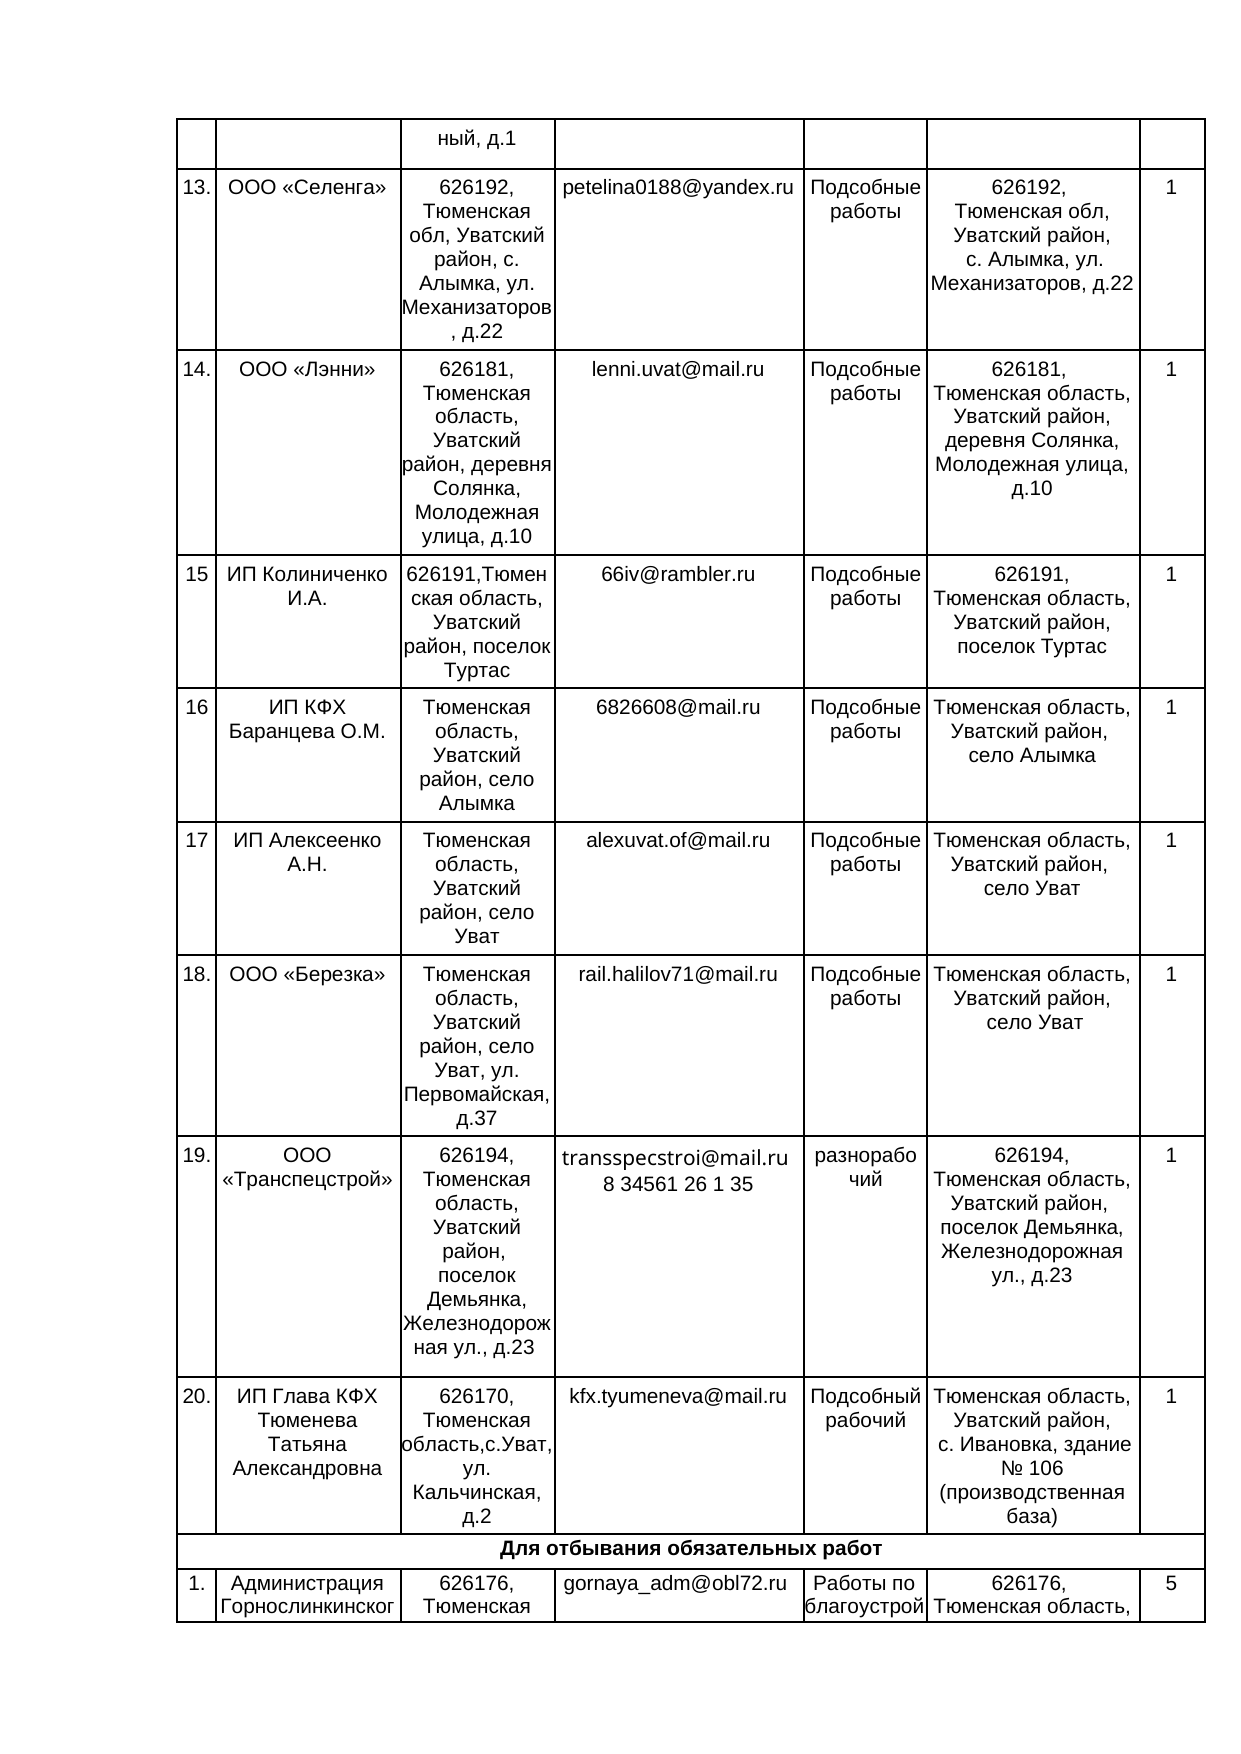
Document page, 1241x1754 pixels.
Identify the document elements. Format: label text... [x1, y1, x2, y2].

table_cell Подсобные работы [805, 556, 926, 687]
table_cell [178, 120, 215, 167]
table_cell Тюменская область, Уватский район, село Алымка [928, 689, 1139, 821]
table_cell ИП Алексеенко А.Н. [217, 823, 400, 954]
table_cell Тюменская область, Уватский район, село Уват [928, 956, 1139, 1135]
table_cell alexuvat.of@mail.ru [556, 823, 803, 954]
table_cell 6826608@mail.ru [556, 689, 803, 821]
table_cell gornaya_adm@obl72.ru [556, 1570, 803, 1621]
table_cell ИП Колиниченко И.А. [217, 556, 400, 687]
table_cell 18. [178, 956, 215, 1135]
table_cell [556, 120, 803, 167]
table_cell [928, 120, 1139, 167]
table_cell Тюменская область, Уватский район, село Алымка [402, 689, 554, 821]
table_cell [805, 120, 926, 167]
table_cell 66iv@rambler.ru [556, 556, 803, 687]
table_cell [217, 120, 400, 167]
table_cell 17 [178, 823, 215, 954]
table_cell 5 [1141, 1570, 1204, 1621]
table_cell 626191,Тюменская область, Уватский район, поселок Туртас [402, 556, 554, 687]
table_cell 626176, Тюменская область, [928, 1570, 1139, 1621]
table_cell 626176, Тюменская [402, 1570, 554, 1621]
table_cell 626192, Тюменская обл, Уватский район, с. Алымка, ул. Механизаторов, д.22 [928, 170, 1139, 349]
table_cell 13. [178, 170, 215, 349]
table_cell 626181, Тюменская область, Уватский район, деревня Солянка, Молодежная улица, д.10 [928, 351, 1139, 554]
table_cell Для отбывания обязательных работ [178, 1535, 1204, 1568]
table_cell rail.halilov71@mail.ru [556, 956, 803, 1135]
table_cell ООО «Селенга» [217, 170, 400, 349]
table_cell 19. [178, 1137, 215, 1376]
table_cell 15 [178, 556, 215, 687]
table_cell Подсобные работы [805, 351, 926, 554]
table_cell 16 [178, 689, 215, 821]
table_cell 1 [1141, 689, 1204, 821]
table_cell 1 [1141, 1378, 1204, 1533]
table_cell 626194, Тюменская область, Уватский район, поселок Демьянка, Железнодорожная ул., д.23 [402, 1137, 554, 1376]
table_cell 626194, Тюменская область, Уватский район, поселок Демьянка, Железнодорожная ул., д.23 [928, 1137, 1139, 1376]
table_cell ИП Глава КФХ Тюменева Татьяна Александровна [217, 1378, 400, 1533]
table_cell petelina0188@yandex.ru [556, 170, 803, 349]
table_cell разнорабочий [805, 1137, 926, 1376]
table_cell transspecstroi@mail.ru 8 34561 26 1 35 [556, 1137, 803, 1376]
table_cell ный, д.1 [402, 120, 554, 167]
table_cell Подсобные работы [805, 956, 926, 1135]
table_cell Подсобный рабочий [805, 1378, 926, 1533]
table_cell Тюменская область, Уватский район, село Уват [928, 823, 1139, 954]
table_cell 1. [178, 1570, 215, 1621]
table_cell 1 [1141, 1137, 1204, 1376]
table_cell 626170, Тюменская область,с.Уват, ул. Кальчинская, д.2 [402, 1378, 554, 1533]
table_cell 1 [1141, 556, 1204, 687]
table_cell [1141, 120, 1204, 167]
table_cell Работы по благоустрой [805, 1570, 926, 1621]
table_cell 1 [1141, 170, 1204, 349]
table_cell kfx.tyumeneva@mail.ru [556, 1378, 803, 1533]
table_cell ООО «Лэнни» [217, 351, 400, 554]
table_cell lenni.uvat@mail.ru [556, 351, 803, 554]
table_cell ООО «Березка» [217, 956, 400, 1135]
table_cell 20. [178, 1378, 215, 1533]
table_cell 626192, Тюменская обл, Уватский район, с. Алымка, ул. Механизаторов, д.22 [402, 170, 554, 349]
table_cell Подсобные работы [805, 689, 926, 821]
table_cell 1 [1141, 351, 1204, 554]
table_cell Администрация Горнослинкинског [217, 1570, 400, 1621]
table_cell Тюменская область, Уватский район, с. Ивановка, здание № 106 (производственная база) [928, 1378, 1139, 1533]
table_cell ИП КФХ Баранцева О.М. [217, 689, 400, 821]
table_cell 14. [178, 351, 215, 554]
table_cell Тюменская область, Уватский район, село Уват [402, 823, 554, 954]
table_cell 1 [1141, 956, 1204, 1135]
table_cell ООО «Транспецстрой» [217, 1137, 400, 1376]
table_cell Подсобные работы [805, 170, 926, 349]
table_cell 1 [1141, 823, 1204, 954]
table_cell 626181, Тюменская область, Уватский район, деревня Солянка, Молодежная улица, д.10 [402, 351, 554, 554]
table_cell 626191, Тюменская область, Уватский район, поселок Туртас [928, 556, 1139, 687]
table_cell Тюменская область, Уватский район, село Уват, ул. Первомайская, д.37 [402, 956, 554, 1135]
table_cell Подсобные работы [805, 823, 926, 954]
